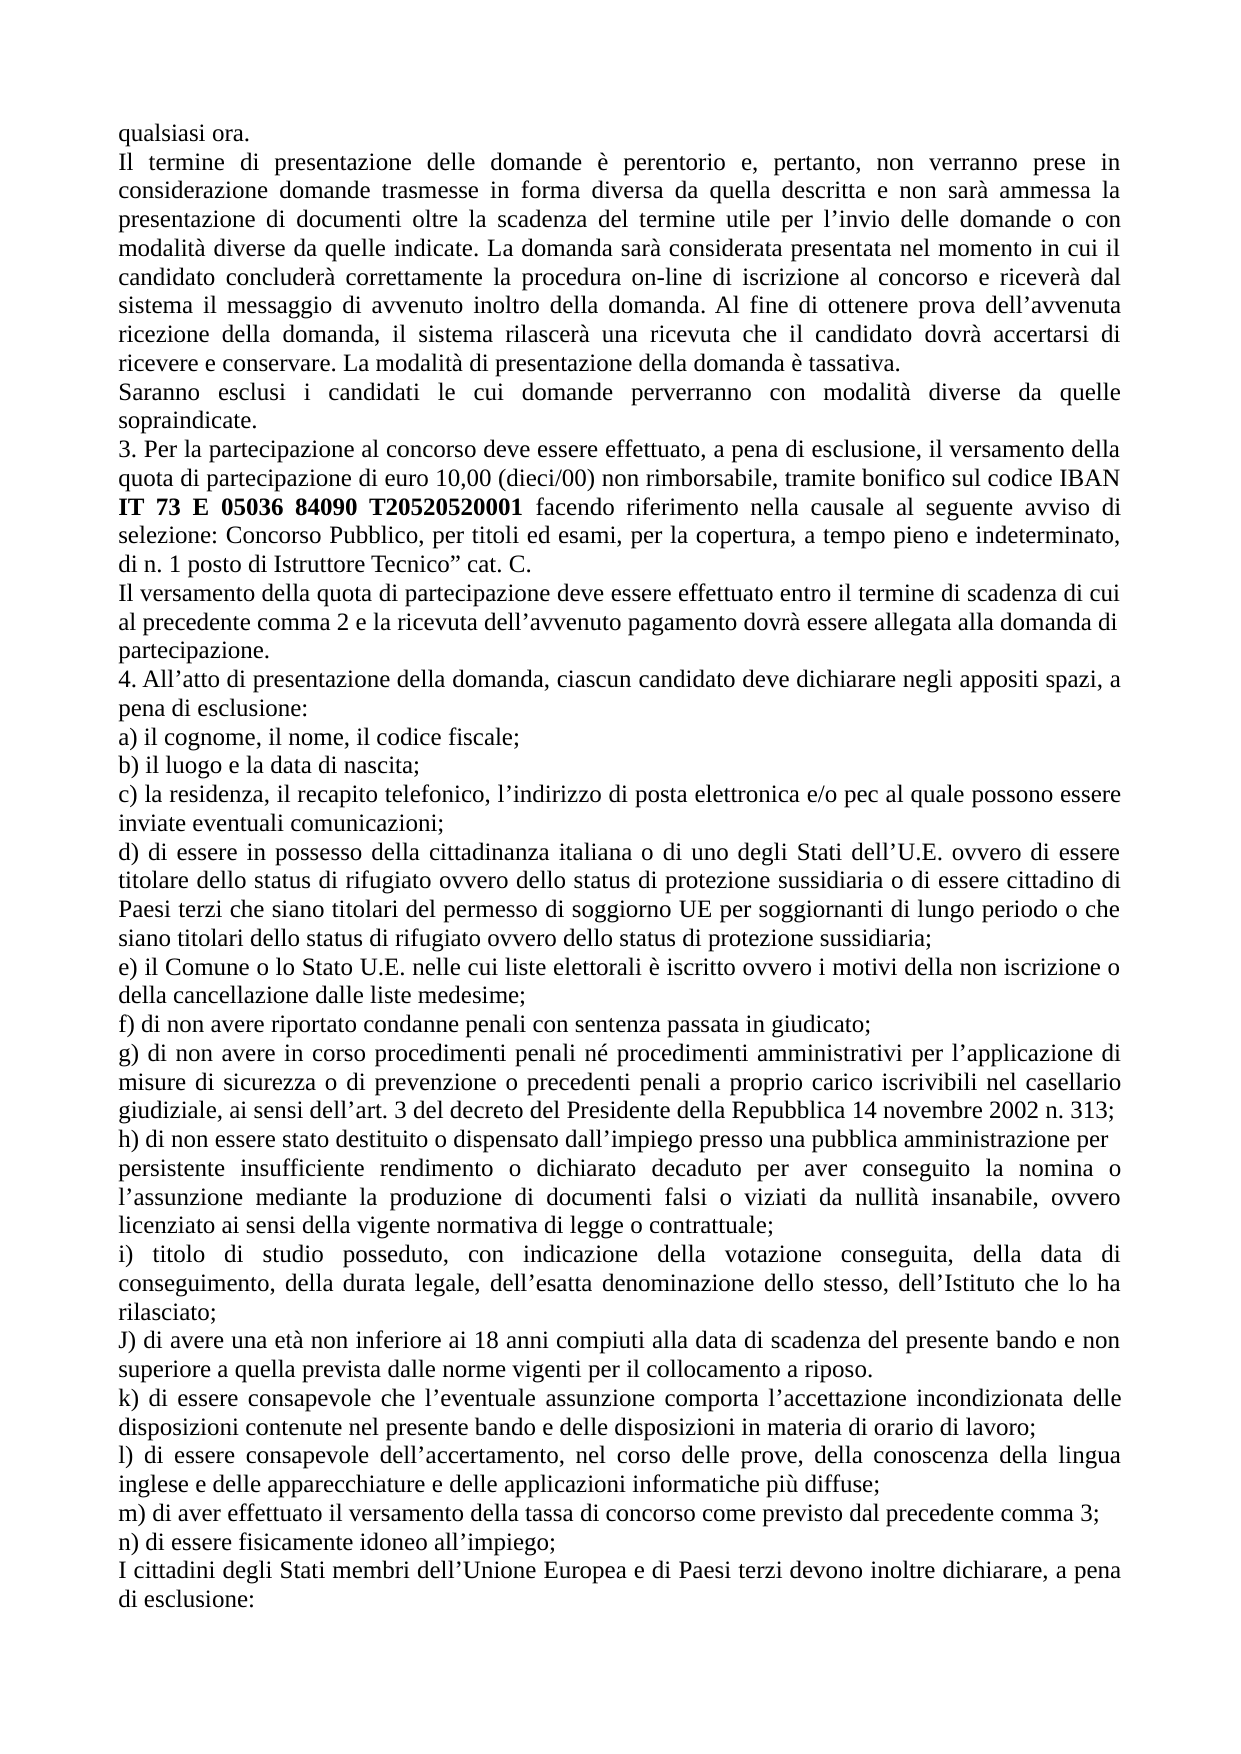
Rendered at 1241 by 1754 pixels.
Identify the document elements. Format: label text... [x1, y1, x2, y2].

text partecipazione. [118, 636, 1122, 664]
text 3. Per la partecipazione al concorso deve essere effettuato, a pena di esclusione, il versamento della quota di partecipazione di euro 10,00 (dieci/00) non rimborsabile, tramite bonifico sul codice IBAN IT 73 E 05036 84090 T20520520001 facendo riferimento nella causale al seguente avviso di selezione: Concorso Pubblico, per titoli ed esami, per la copertura, a tempo pieno e indeterminato, di n. 1 posto di Istruttore Tecnico” cat. C. [118, 434, 1122, 578]
text a) il cognome, il nome, il codice fiscale; [118, 722, 1122, 751]
text Il versamento della quota di partecipazione deve essere effettuato entro il termine di scadenza di cui al precedente comma 2 e la ricevuta dell’avvenuto pagamento dovrà essere allegata alla domanda di [118, 578, 1122, 636]
text e) il Comune o lo Stato U.E. nelle cui liste elettorali è iscritto ovvero i motivi della non iscrizione o della cancellazione dalle liste medesime; [118, 952, 1122, 1009]
text l) di essere consapevole dell’accertamento, nel corso delle prove, della conoscenza della lingua inglese e delle apparecchiature e delle applicazioni informatiche più diffuse; [118, 1441, 1122, 1498]
text g) di non avere in corso procedimenti penali né procedimenti amministrativi per l’applicazione di misure di sicurezza o di prevenzione o precedenti penali a proprio carico iscrivibili nel casellario giudiziale, ai sensi dell’art. 3 del decreto del Presidente della Repubblica 14 novembre 2002 n. 313; [118, 1038, 1122, 1124]
text J) di avere una età non inferiore ai 18 anni compiuti alla data di scadenza del presente bando e non superiore a quella prevista dalle norme vigenti per il collocamento a riposo. [118, 1326, 1122, 1383]
text Saranno esclusi i candidati le cui domande perverranno con modalità diverse da quelle sopraindicate. [118, 377, 1122, 434]
text i) titolo di studio posseduto, con indicazione della votazione conseguita, della data di conseguimento, della durata legale, dell’esatta denominazione dello stesso, dell’Istituto che lo ha rilasciato; [118, 1239, 1122, 1326]
text qualsiasi ora. [118, 118, 1122, 147]
text d) di essere in possesso della cittadinanza italiana o di uno degli Stati dell’U.E. ovvero di essere titolare dello status di rifugiato ovvero dello status di protezione sussidiaria o di essere cittadino di Paesi terzi che siano titolari del permesso di soggiorno UE per soggiornanti di lungo periodo o che siano titolari dello status di rifugiato ovvero dello status di protezione sussidiaria; [118, 837, 1122, 952]
text n) di essere fisicamente idoneo all’impiego; [118, 1527, 1122, 1556]
text I cittadini degli Stati membri dell’Unione Europea e di Paesi terzi devono inoltre dichiarare, a pena di esclusione: [118, 1556, 1122, 1613]
text c) la residenza, il recapito telefonico, l’indirizzo di posta elettronica e/o pec al quale possono essere inviate eventuali comunicazioni; [118, 779, 1122, 837]
text Il termine di presentazione delle domande è perentorio e, pertanto, non verranno prese in considerazione domande trasmesse in forma diversa da quella descritta e non sarà ammessa la presentazione di documenti oltre la scadenza del termine utile per l’invio delle domande o con modalità diverse da quelle indicate. La domanda sarà considerata presentata nel momento in cui il candidato concluderà correttamente la procedura on-line di iscrizione al concorso e riceverà dal sistema il messaggio di avvenuto inoltro della domanda. Al fine di ottenere prova dell’avvenuta ricezione della domanda, il sistema rilascerà una ricevuta che il candidato dovrà accertarsi di ricevere e conservare. La modalità di presentazione della domanda è tassativa. [118, 147, 1122, 377]
text b) il luogo e la data di nascita; [118, 751, 1122, 779]
text h) di non essere stato destituito o dispensato dall’impiego presso una pubblica amministrazione per [118, 1124, 1122, 1153]
text m) di aver effettuato il versamento della tassa di concorso come previsto dal precedente comma 3; [118, 1498, 1122, 1527]
text persistente insufficiente rendimento o dichiarato decaduto per aver conseguito la nomina o l’assunzione mediante la produzione di documenti falsi o viziati da nullità insanabile, ovvero licenziato ai sensi della vigente normativa di legge o contrattuale; [118, 1153, 1122, 1239]
text f) di non avere riportato condanne penali con sentenza passata in giudicato; [118, 1009, 1122, 1038]
text k) di essere consapevole che l’eventuale assunzione comporta l’accettazione incondizionata delle disposizioni contenute nel presente bando e delle disposizioni in materia di orario di lavoro; [118, 1383, 1122, 1441]
text 4. All’atto di presentazione della domanda, ciascun candidato deve dichiarare negli appositi spazi, a pena di esclusione: [118, 664, 1122, 722]
